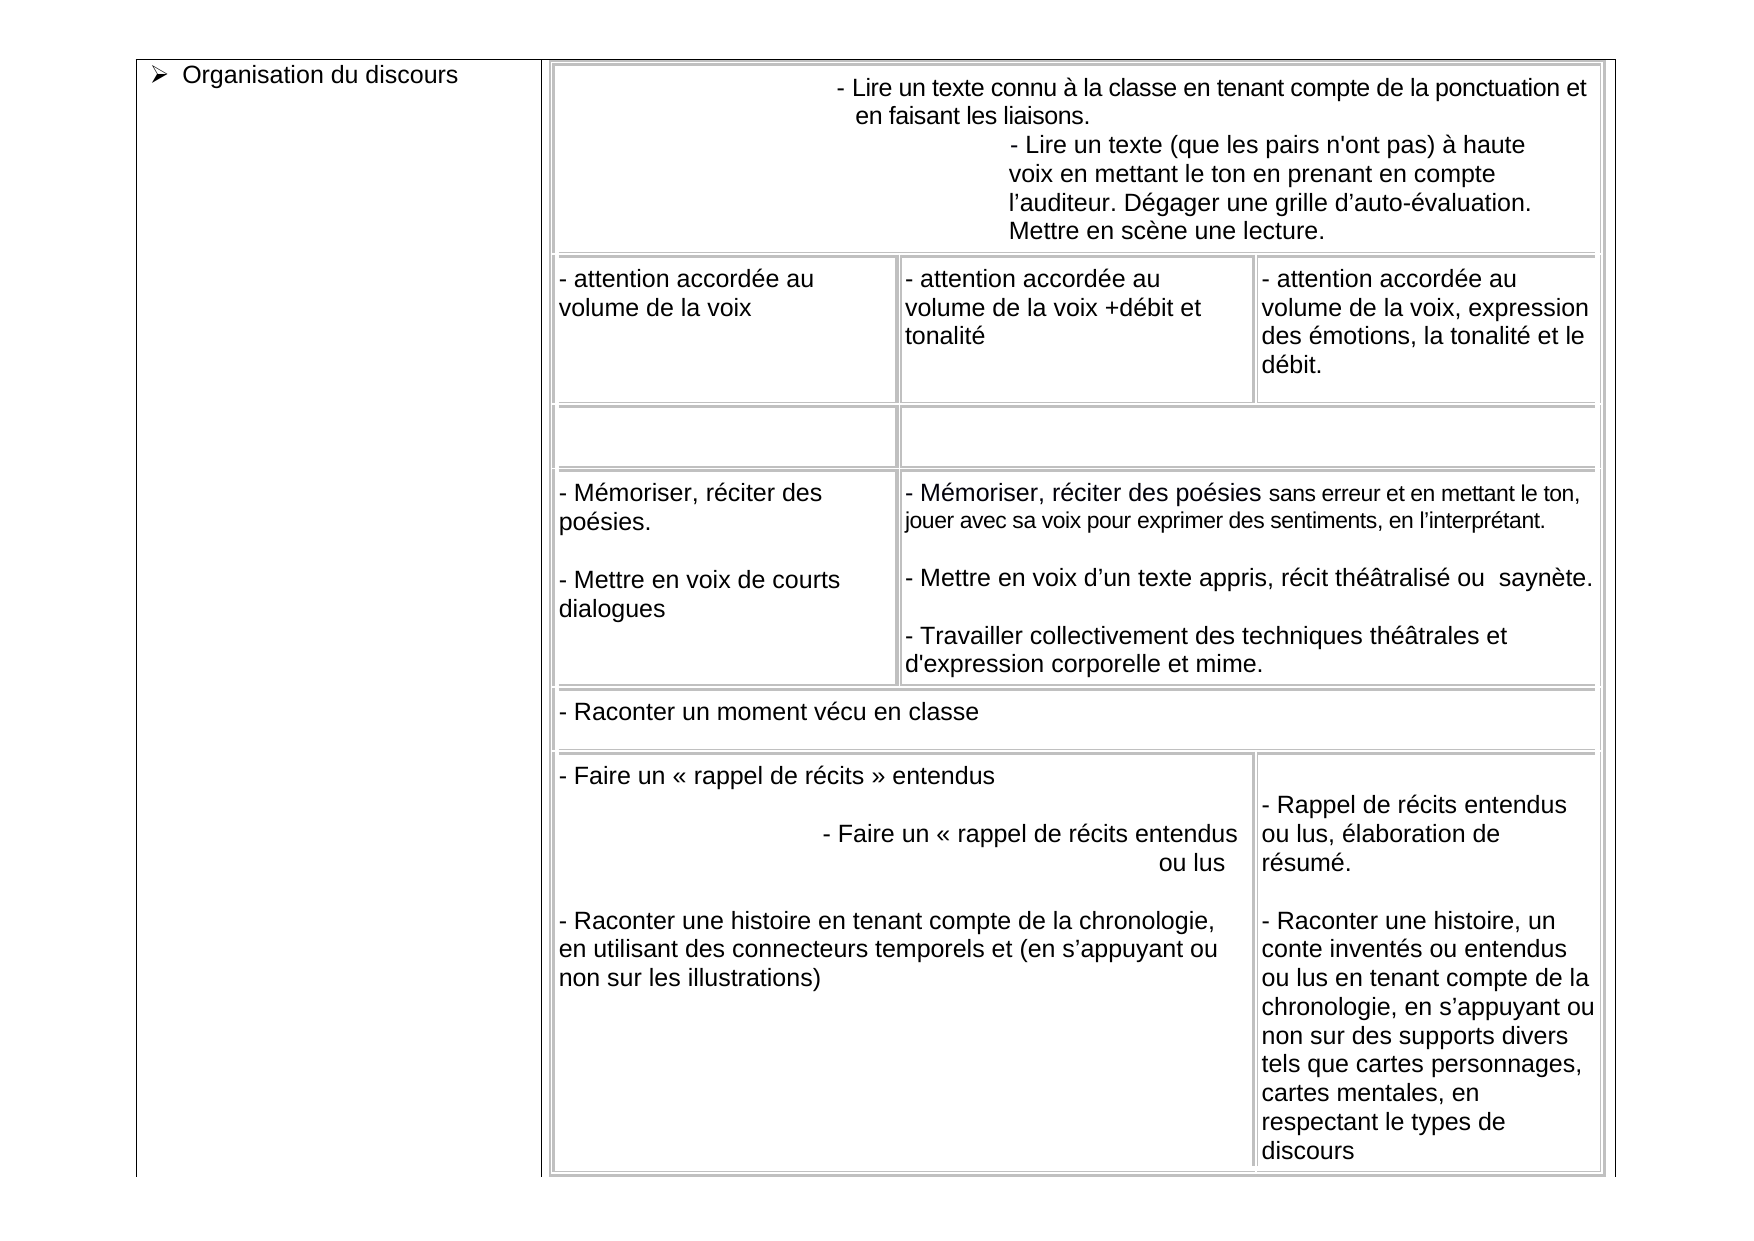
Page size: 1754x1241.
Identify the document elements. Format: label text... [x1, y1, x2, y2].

table_cell - attention accordée au volume de la voix +débit et tonalité [902, 258, 1252, 402]
table_cell - Rappel de récits entendus ou lus, élaboration de résumé. - Raconter une histoire, un conte inventés ou entendus ou lus en tenant compte de la chronologie, en s’appuyant ou non sur des supports divers tels que cartes personnages, cartes mentales, en respectant le types de discours [1255, 749, 1603, 1171]
table_cell - Faire un « rappel de récits » entendus - Faire un « rappel de récits entendus ………………………………………………………………ou lus - Raconter une histoire en tenant compte de la chronologie, en utilisant des connecteurs temporels et (en s’appuyant ou non sur les illustrations) [552, 749, 1255, 1171]
table_cell - attention accordée au volume de la voix, expression des émotions, la tonalité et le débit. [1255, 251, 1603, 402]
table_cell [542, 60, 549, 1177]
table_cell - Mémoriser, réciter des poésies. - Mettre en voix de courts dialogues [552, 466, 898, 684]
table_cell Lecture (en situation de mise en voix de textes). Prise en compte des récepteurs ou interlocuteurs. Mobilisation de techniques qui font qu’on est écouté (articulation, débit, volume de la voix, intonation, posture, regard, gestualité…). Mémorisation des textes (en situation de récitation, d’interprétation). Organisation du discours [137, 60, 541, 1177]
table_cell - Raconter un moment vécu en classe [552, 684, 1603, 748]
table_cell [1606, 60, 1615, 1177]
table_cell - Mémoriser, réciter des poésies sans erreur et en mettant le ton, jouer avec sa voix pour exprimer des sentiments, en l’interprétant. - Mettre en voix d’un texte appris, récit théâtralisé ou saynète. - Travailler collectivement des techniques théâtrales et d'expression corporelle et mime. [899, 466, 1603, 684]
table_cell - attention accordée au volume de la voix [552, 251, 898, 402]
table_cell [552, 402, 898, 466]
table_cell [899, 402, 1603, 466]
table_cell - Lire un texte connu à la classe en tenant compte de la ponctuation et ………………… en faisant les liaisons. - Lire un texte (que les pairs n'ont pas) à haute ………………………………………………voix en mettant le ton en prenant en compte ………………………………………………l’auditeur. Dégager une grille d’auto-évaluation. ………………………………………………Mettre en scène une lecture. [555, 66, 1600, 251]
